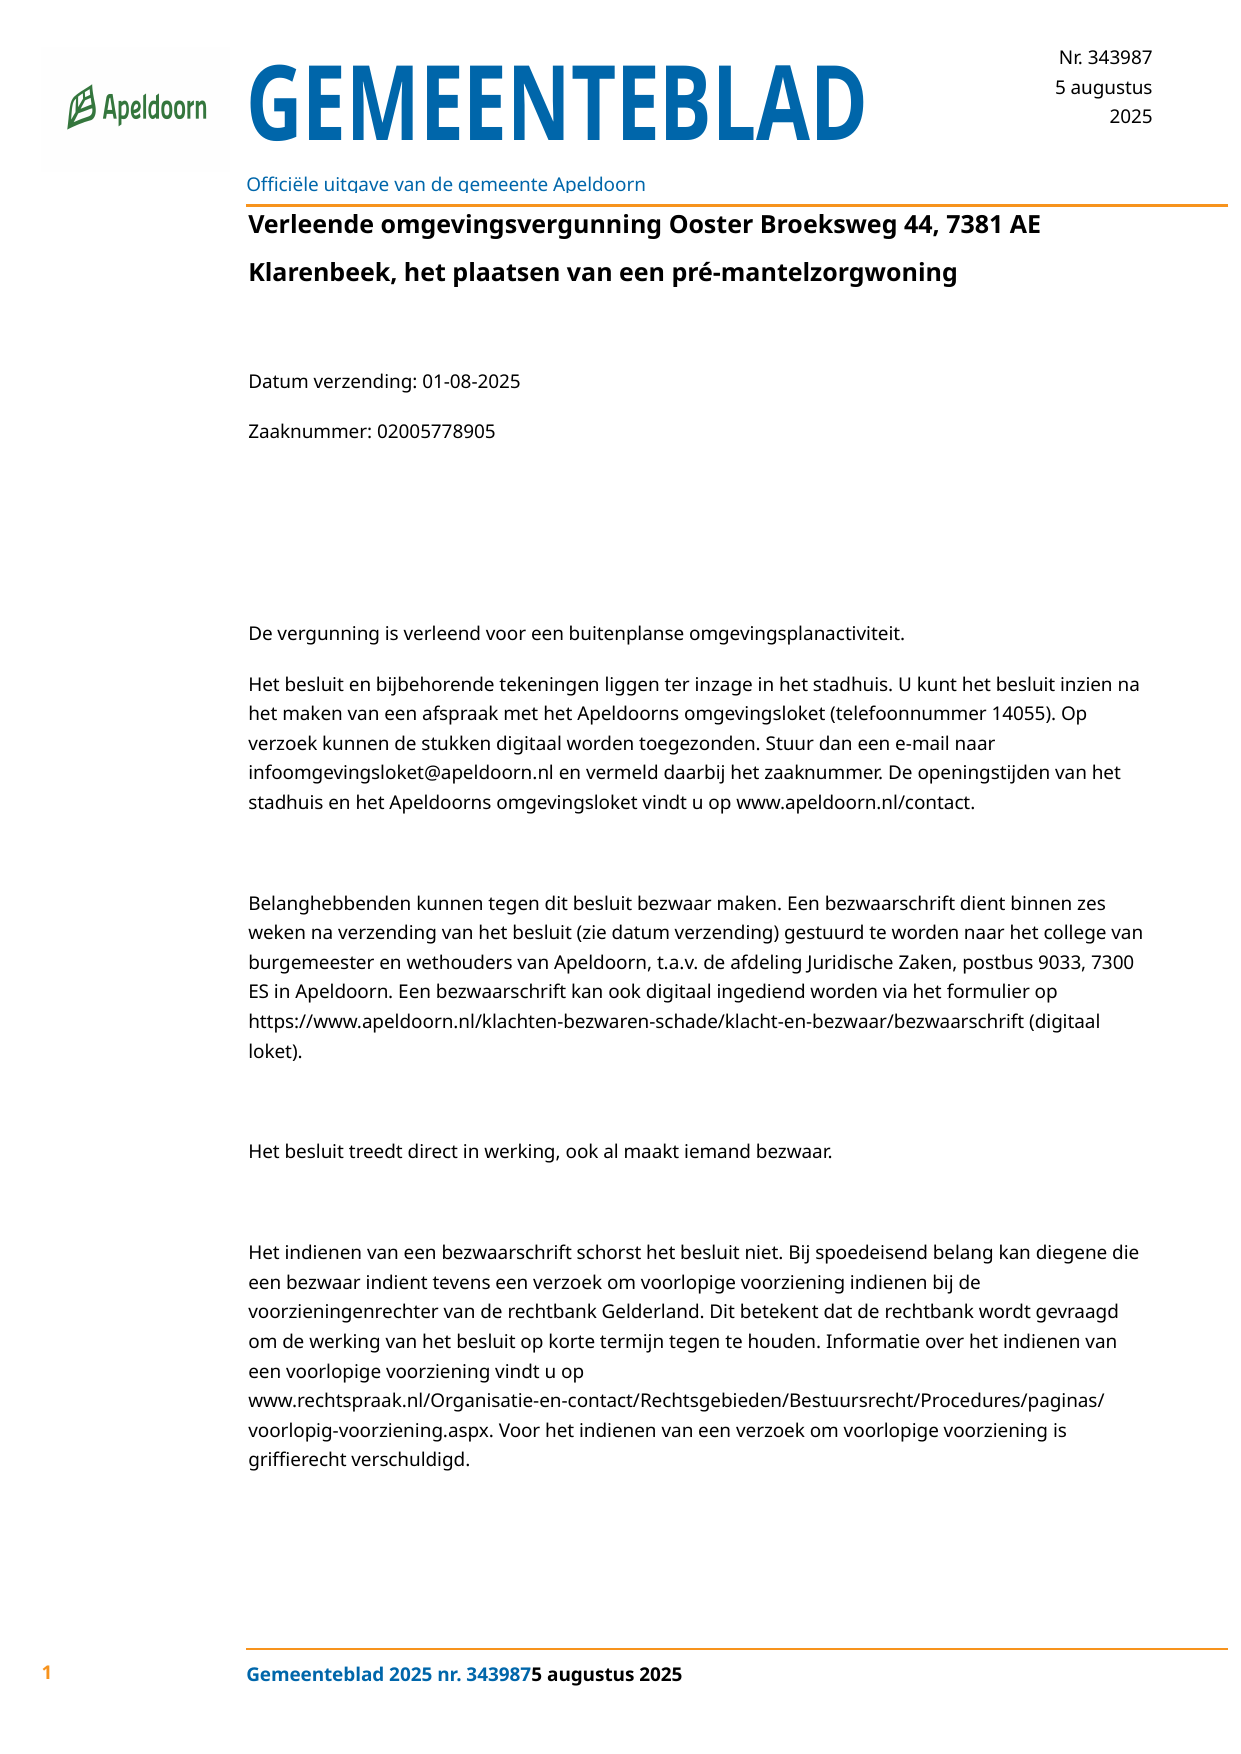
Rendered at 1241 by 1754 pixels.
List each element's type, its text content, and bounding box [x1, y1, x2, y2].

text Het indienen van een bezwaarschrift schorst het besluit niet. Bij spoedeisend belang kan diegene die een bezwaar indient tevens een verzoek om voorlopige voorziening indienen bij de voorzieningenrechter van de rechtbank Gelderland. Dit betekent dat de rechtbank wordt gevraagd om de werking van het besluit op korte termijn tegen te houden. Informatie over het indienen van een voorlopige voorziening vindt u op www.rechtspraak.nl/Organisatie-en-contact/Rechtsgebieden/Bestuursrecht/Procedures/paginas/voorlopig-voorziening.aspx. Voor het indienen van een verzoek om voorlopige voorziening is griffierecht verschuldigd. [248, 1239, 1152, 1472]
text Datum verzending: 01-08-2025 [248, 368, 1152, 394]
text Belanghebbenden kunnen tegen dit besluit bezwaar maken. Een bezwaarschrift dient binnen zes weken na verzending van het besluit (zie datum verzending) gestuurd te worden naar het college van burgemeester en wethouders van Apeldoorn, t.a.v. de afdeling Juridische Zaken, postbus 9033, 7300 ES in Apeldoorn. Een bezwaarschrift kan ook digitaal ingediend worden via het formulier op https://www.apeldoorn.nl/klachten-bezwaren-schade/klacht-en-bezwaar/bezwaarschrift (digitaal loket). [248, 890, 1152, 1064]
text De vergunning is verleend voor een buitenplanse omgevingsplanactiviteit. [248, 620, 1152, 646]
text Het besluit treedt direct in werking, ook al maakt iemand bezwaar. [248, 1139, 1152, 1164]
text Het besluit en bijbehorende tekeningen liggen ter inzage in het stadhuis. U kunt het besluit inzien na het maken van een afspraak met het Apeldoorns omgevingsloket (telefoonnummer 14055). Op verzoek kunnen de stukken digitaal worden toegezonden. Stuur dan een e-mail naar infoomgevingsloket@apeldoorn.nl en vermeld daarbij het zaaknummer. De openingstijden van het stadhuis en het Apeldoorns omgevingsloket vindt u op www.apeldoorn.nl/contact. [248, 671, 1152, 815]
text Verleende omgevingsvergunning Ooster Broeksweg 44, 7381 AE Klarenbeek, het plaatsen van een pré-mantelzorgwoning [248, 207, 1152, 288]
picture [41, 47, 231, 172]
text Zaaknummer: 02005778905 [248, 419, 1152, 444]
